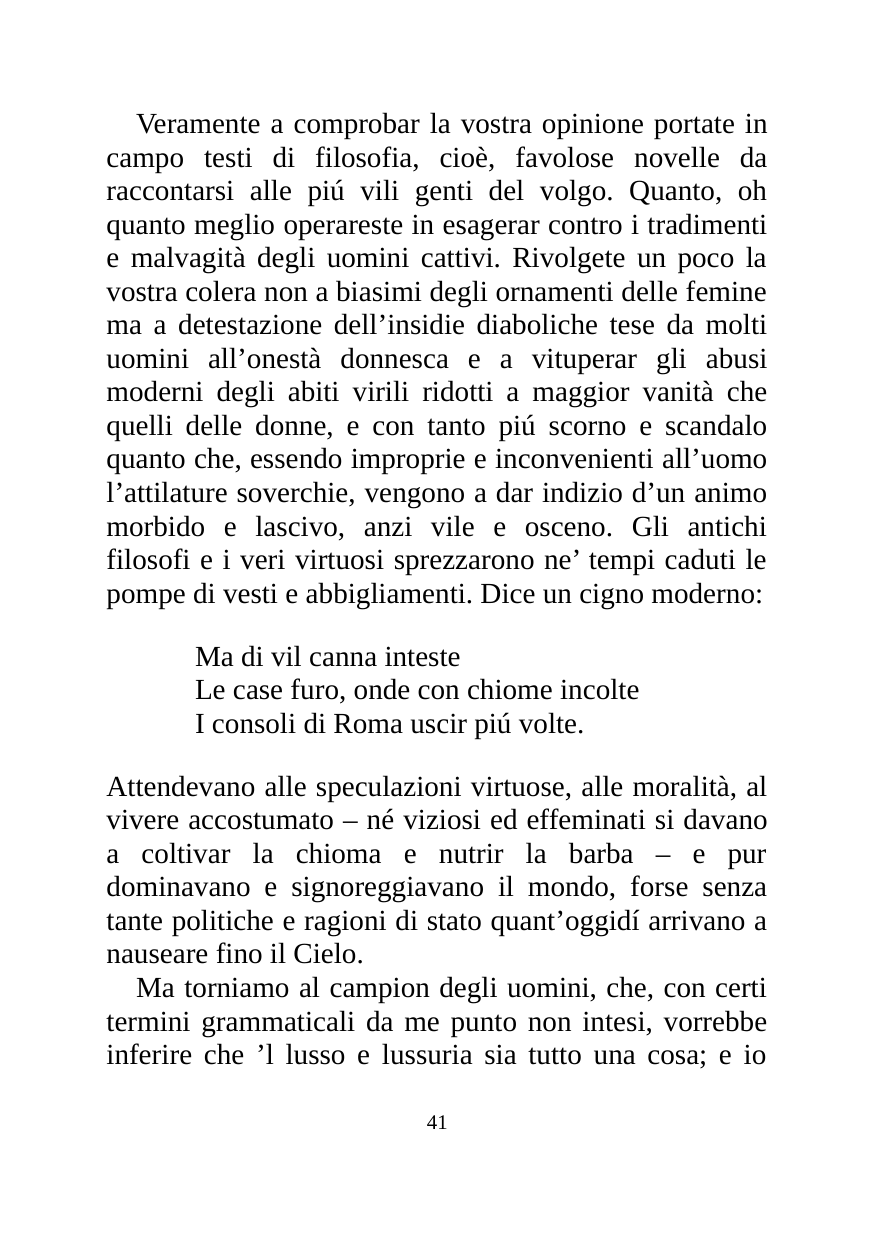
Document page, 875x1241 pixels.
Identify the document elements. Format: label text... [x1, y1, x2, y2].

text Ma di vil canna inteste Le case furo, onde con chiome incolte I consoli di Roma uscir piú volte. [195, 639, 768, 739]
text Veramente a comprobar la vostra opinione portate in campo testi di filosofia, cioè, favolose novelle da raccontarsi alle piú vili genti del volgo. Quanto, oh quanto meglio operareste in esagerar contro i tradimenti e malvagità degli uomini cattivi. Rivolgete un poco la vostra colera non a biasimi degli ornamenti delle femine ma a detestazione dell’insidie diaboliche tese da molti uomini all’onestà donnesca e a vituperar gli abusi moderni degli abiti virili ridotti a maggior vanità che quelli delle donne, e con tanto piú scorno e scandalo quanto che, essendo improprie e inconvenienti all’uomo l’attilature soverchie, vengono a dar indizio d’un animo morbido e lascivo, anzi vile e osceno. Gli antichi filosofi e i veri virtuosi sprezzarono ne’ tempi caduti le pompe di vesti e abbigliamenti. Dice un cigno moderno: [106, 106, 768, 609]
text Attendevano alle speculazioni virtuose, alle moralità, al vivere accostumato ‒ né viziosi ed effeminati si davano a coltivar la chioma e nutrir la barba ‒ e pur dominavano e signoreggiavano il mondo, forse senza tante politiche e ragioni di stato quant’oggidí arrivano a nauseare fino il Cielo. [106, 769, 768, 970]
text Ma torniamo al campion degli uomini, che, con certi termini grammaticali da me punto non intesi, vorrebbe inferire che ’l lusso e lussuria sia tutto una cosa; e io [106, 970, 768, 1071]
